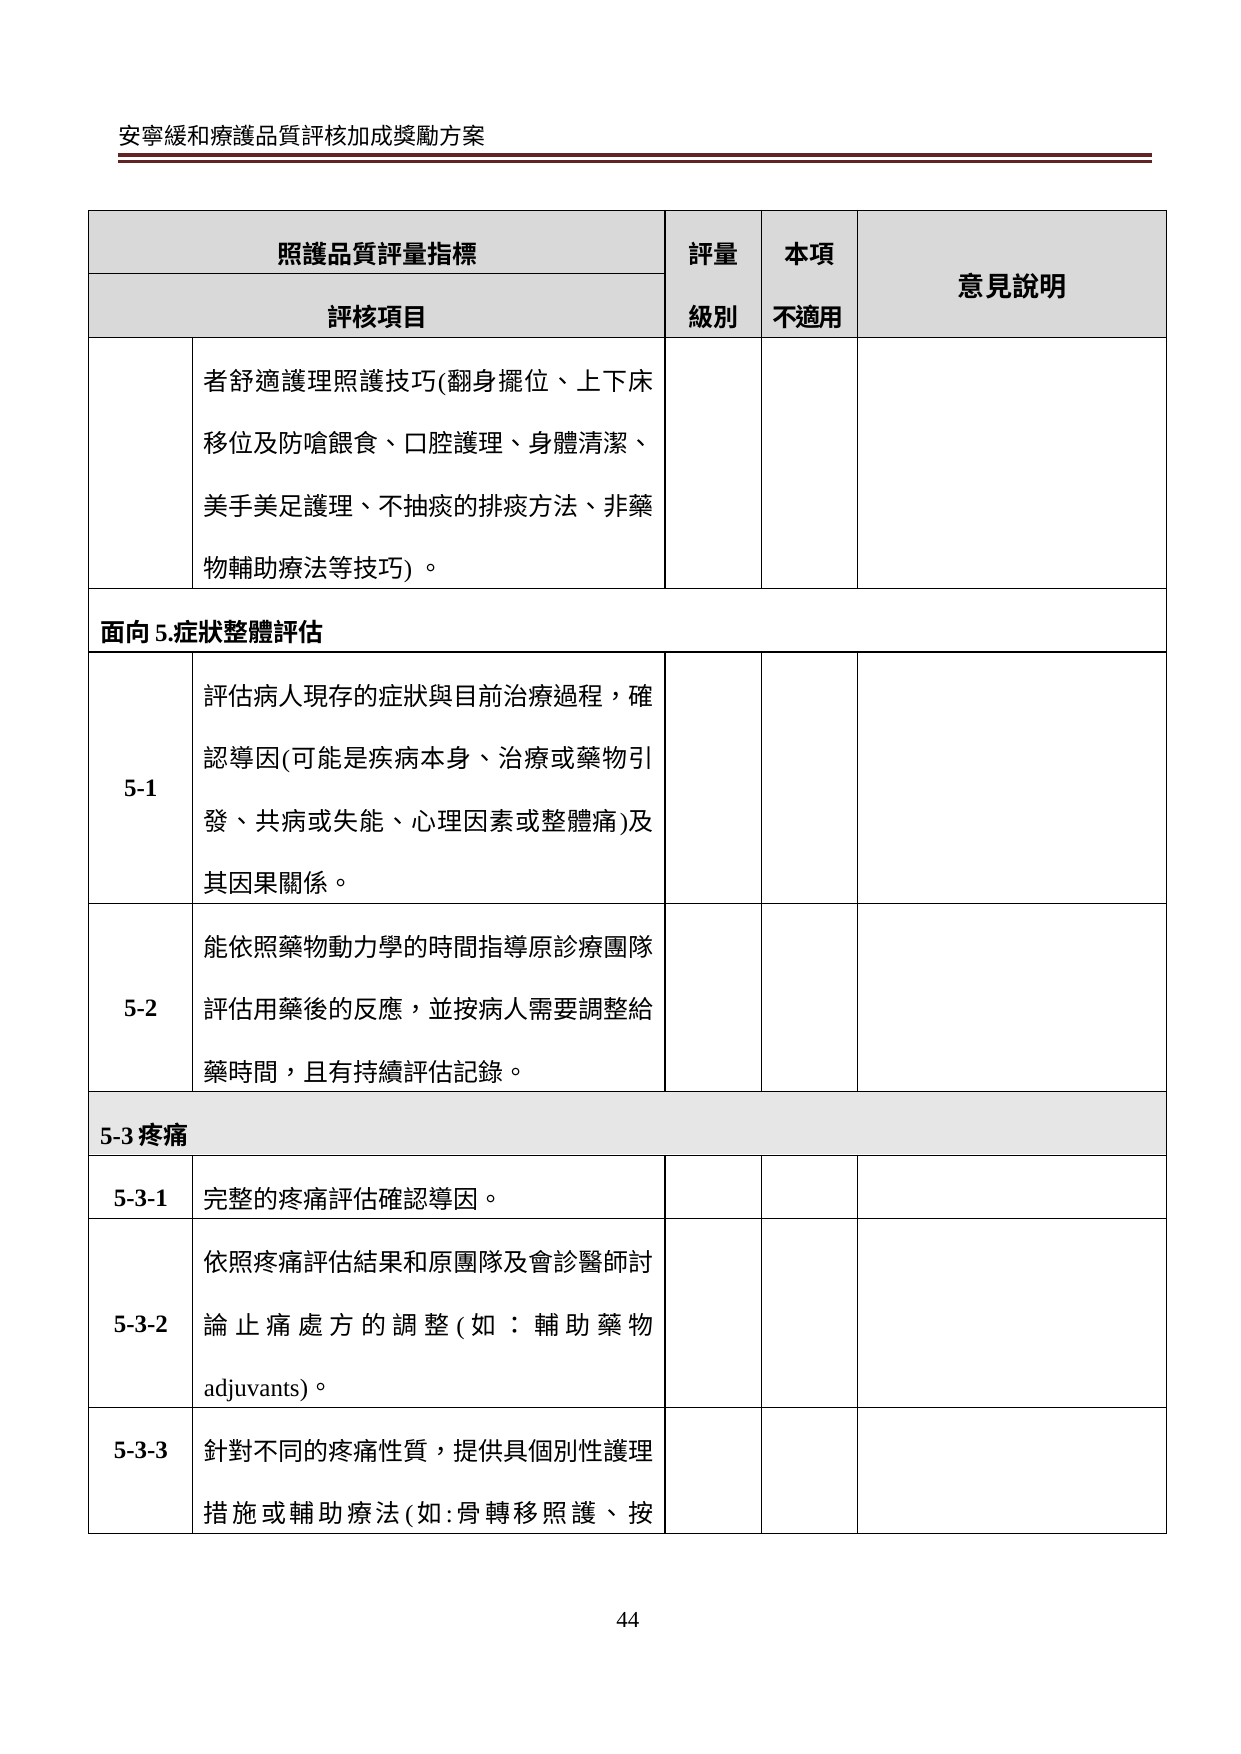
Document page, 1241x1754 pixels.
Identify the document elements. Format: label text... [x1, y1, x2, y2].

table_cell 5-2 [89, 904, 192, 1091]
table_cell [666, 653, 761, 902]
table_cell 能依照藥物動力學的時間指導原診療團隊評估用藥後的反應，並按病人需要調整給藥時間，且有持續評估記錄。 [193, 904, 664, 1091]
table_cell [858, 1156, 1166, 1218]
table_cell [666, 338, 761, 588]
table_cell [858, 338, 1166, 588]
table_cell [666, 904, 761, 1091]
table_cell [666, 1156, 761, 1218]
table_cell [666, 1408, 761, 1533]
table_cell [762, 1408, 857, 1533]
table_cell 評核項目 [89, 274, 664, 337]
table_cell 針對不同的疼痛性質，提供具個別性護理措施或輔助療法(如:骨轉移照護、按 [193, 1408, 664, 1533]
table_cell 評估病人現存的症狀與目前治療過程，確認導因(可能是疾病本身、治療或藥物引發、共病或失能、心理因素或整體痛)及其因果關係。 [193, 653, 664, 902]
table_header 意見說明 [858, 211, 1166, 337]
table_header 照護品質評量指標 [89, 211, 664, 273]
table_cell [762, 653, 857, 902]
table_cell 5-3-2 [89, 1219, 192, 1407]
table_cell [762, 1156, 857, 1218]
table_cell 者舒適護理照護技巧(翻身擺位、上下床移位及防嗆餵食、口腔護理、身體清潔、美手美足護理、不抽痰的排痰方法、非藥物輔助療法等技巧) 。 [193, 338, 664, 588]
table_cell 5-1 [89, 653, 192, 902]
table_cell 5-3-3 [89, 1408, 192, 1533]
table_cell 依照疼痛評估結果和原團隊及會診醫師討論止痛處方的調整(如：輔助藥物 adjuvants)。 [193, 1219, 664, 1407]
table_cell [858, 653, 1166, 902]
table_header 本項 不適用 [762, 211, 857, 337]
table_cell [858, 904, 1166, 1091]
table_cell [762, 1219, 857, 1407]
table_cell [762, 904, 857, 1091]
table_cell [666, 1219, 761, 1407]
table_cell 5-3疼痛 [89, 1092, 1166, 1154]
table_header 評量 級別 [666, 211, 761, 337]
table_cell 5-3-1 [89, 1156, 192, 1218]
table_cell [858, 1219, 1166, 1407]
table_cell [762, 338, 857, 588]
table_cell 面向5.症狀整體評估 [89, 589, 1166, 651]
table_cell 完整的疼痛評估確認導因。 [193, 1156, 664, 1218]
table_cell [89, 338, 192, 588]
table_cell [858, 1408, 1166, 1533]
